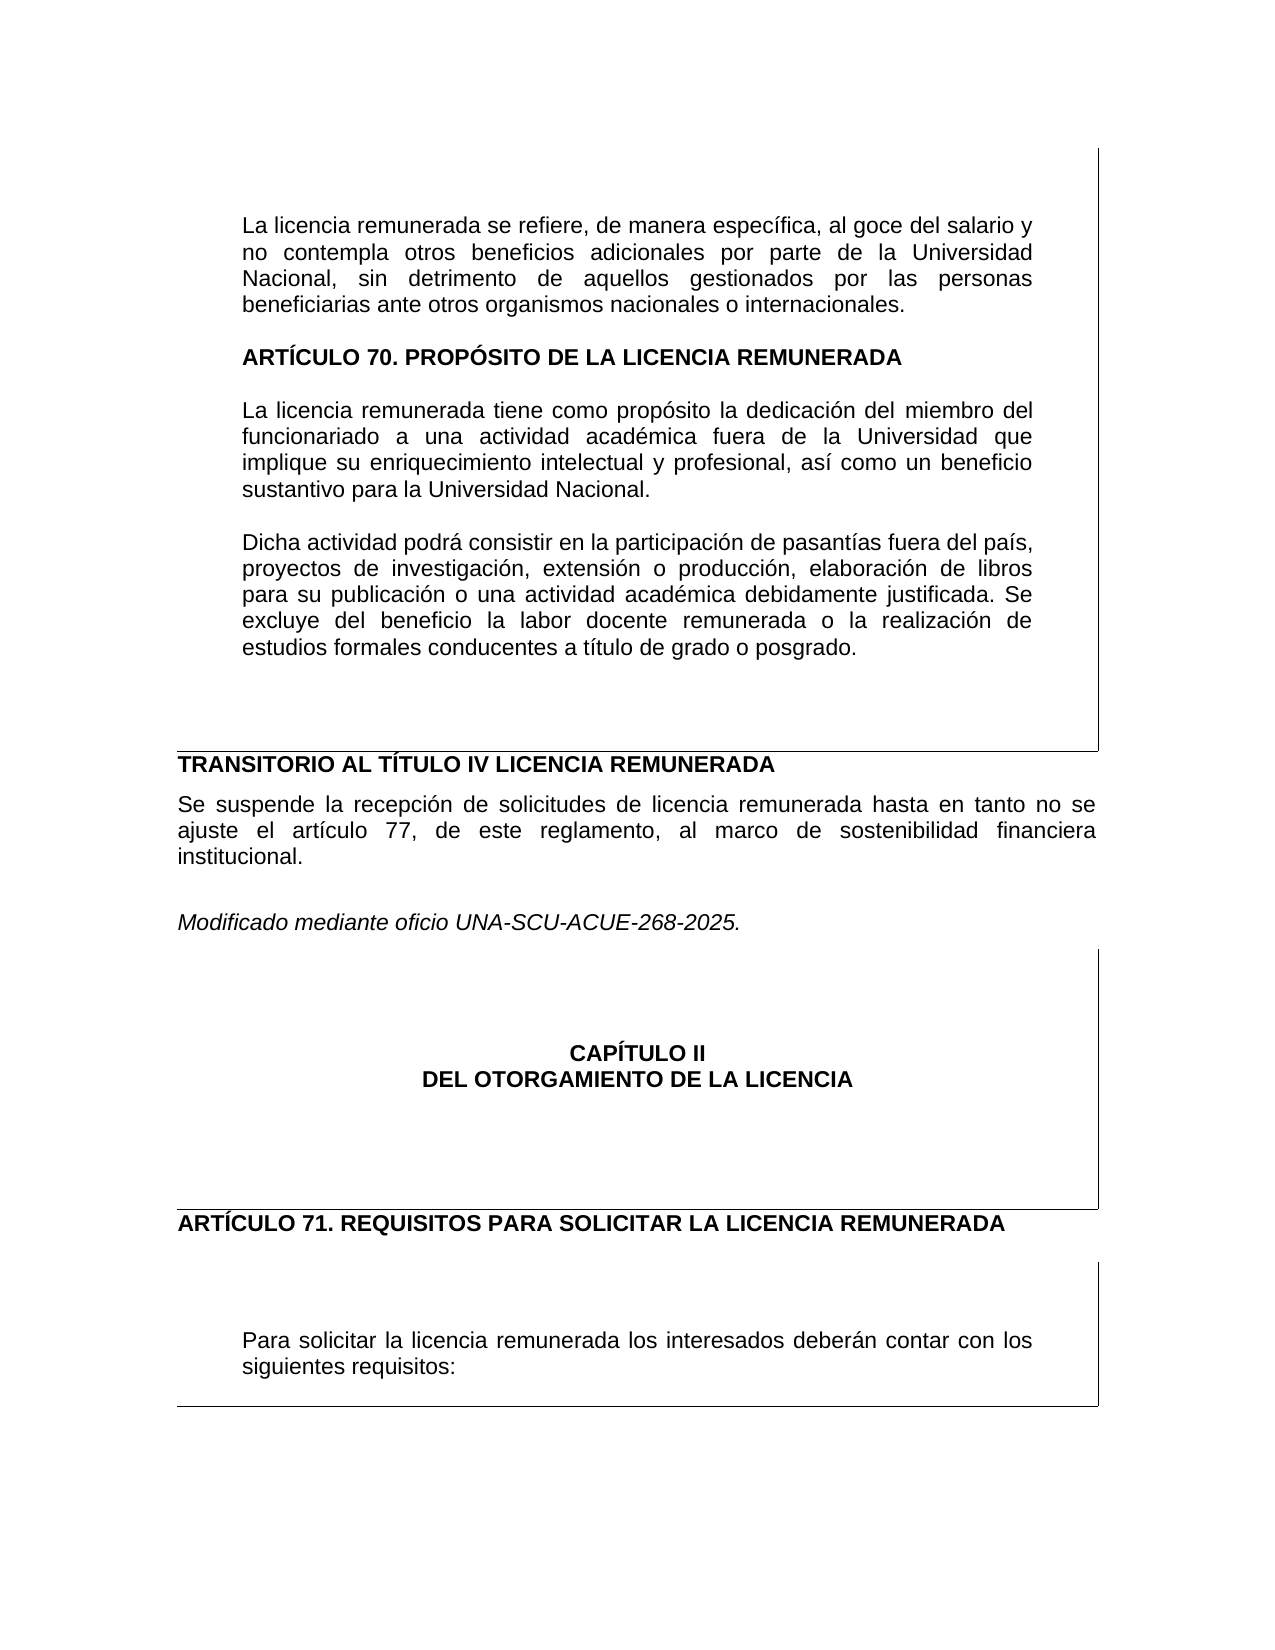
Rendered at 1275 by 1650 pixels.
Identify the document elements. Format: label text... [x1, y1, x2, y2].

text DEL OTORGAMIENTO DE LA LICENCIA [177, 1066, 1098, 1092]
text Dicha actividad podrá consistir en la participación de pasantías fuera del país, proyectos de investigación, extensión o producción, elaboración de libros para su publicación o una actividad académica debidamente justificada. Se excluye del beneficio la labor docente remunerada o la realización de estudios formales conducentes a título de grado o posgrado. [177, 528, 1098, 660]
text ARTÍCULO 70. PROPÓSITO DE LA LICENCIA REMUNERADA [177, 344, 1098, 370]
text CAPÍTULO II [177, 1039, 1098, 1066]
text ARTÍCULO 71. REQUISITOS PARA SOLICITAR LA LICENCIA REMUNERADA [177, 1209, 1098, 1236]
text La licencia remunerada se refiere, de manera específica, al goce del salario y no contempla otros beneficios adicionales por parte de la Universidad Nacional, sin detrimento de aquellos gestionados por las personas beneficiarias ante otros organismos nacionales o internacionales. [177, 148, 1098, 318]
text Se suspende la recepción de solicitudes de licencia remunerada hasta en tanto no se ajuste el artículo 77, de este reglamento, al marco de sostenibilidad financiera institucional. [177, 791, 1097, 870]
text TRANSITORIO AL TÍTULO IV LICENCIA REMUNERADA [177, 751, 1097, 777]
text La licencia remunerada tiene como propósito la dedicación del miembro del funcionariado a una actividad académica fuera de la Universidad que implique su enriquecimiento intelectual y profesional, así como un beneficio sustantivo para la Universidad Nacional. [177, 397, 1098, 502]
text Para solicitar la licencia remunerada los interesados deberán contar con los siguientes requisitos: [177, 1262, 1098, 1379]
text Modificado mediante oficio UNA-SCU-ACUE-268-2025. [177, 909, 1097, 936]
